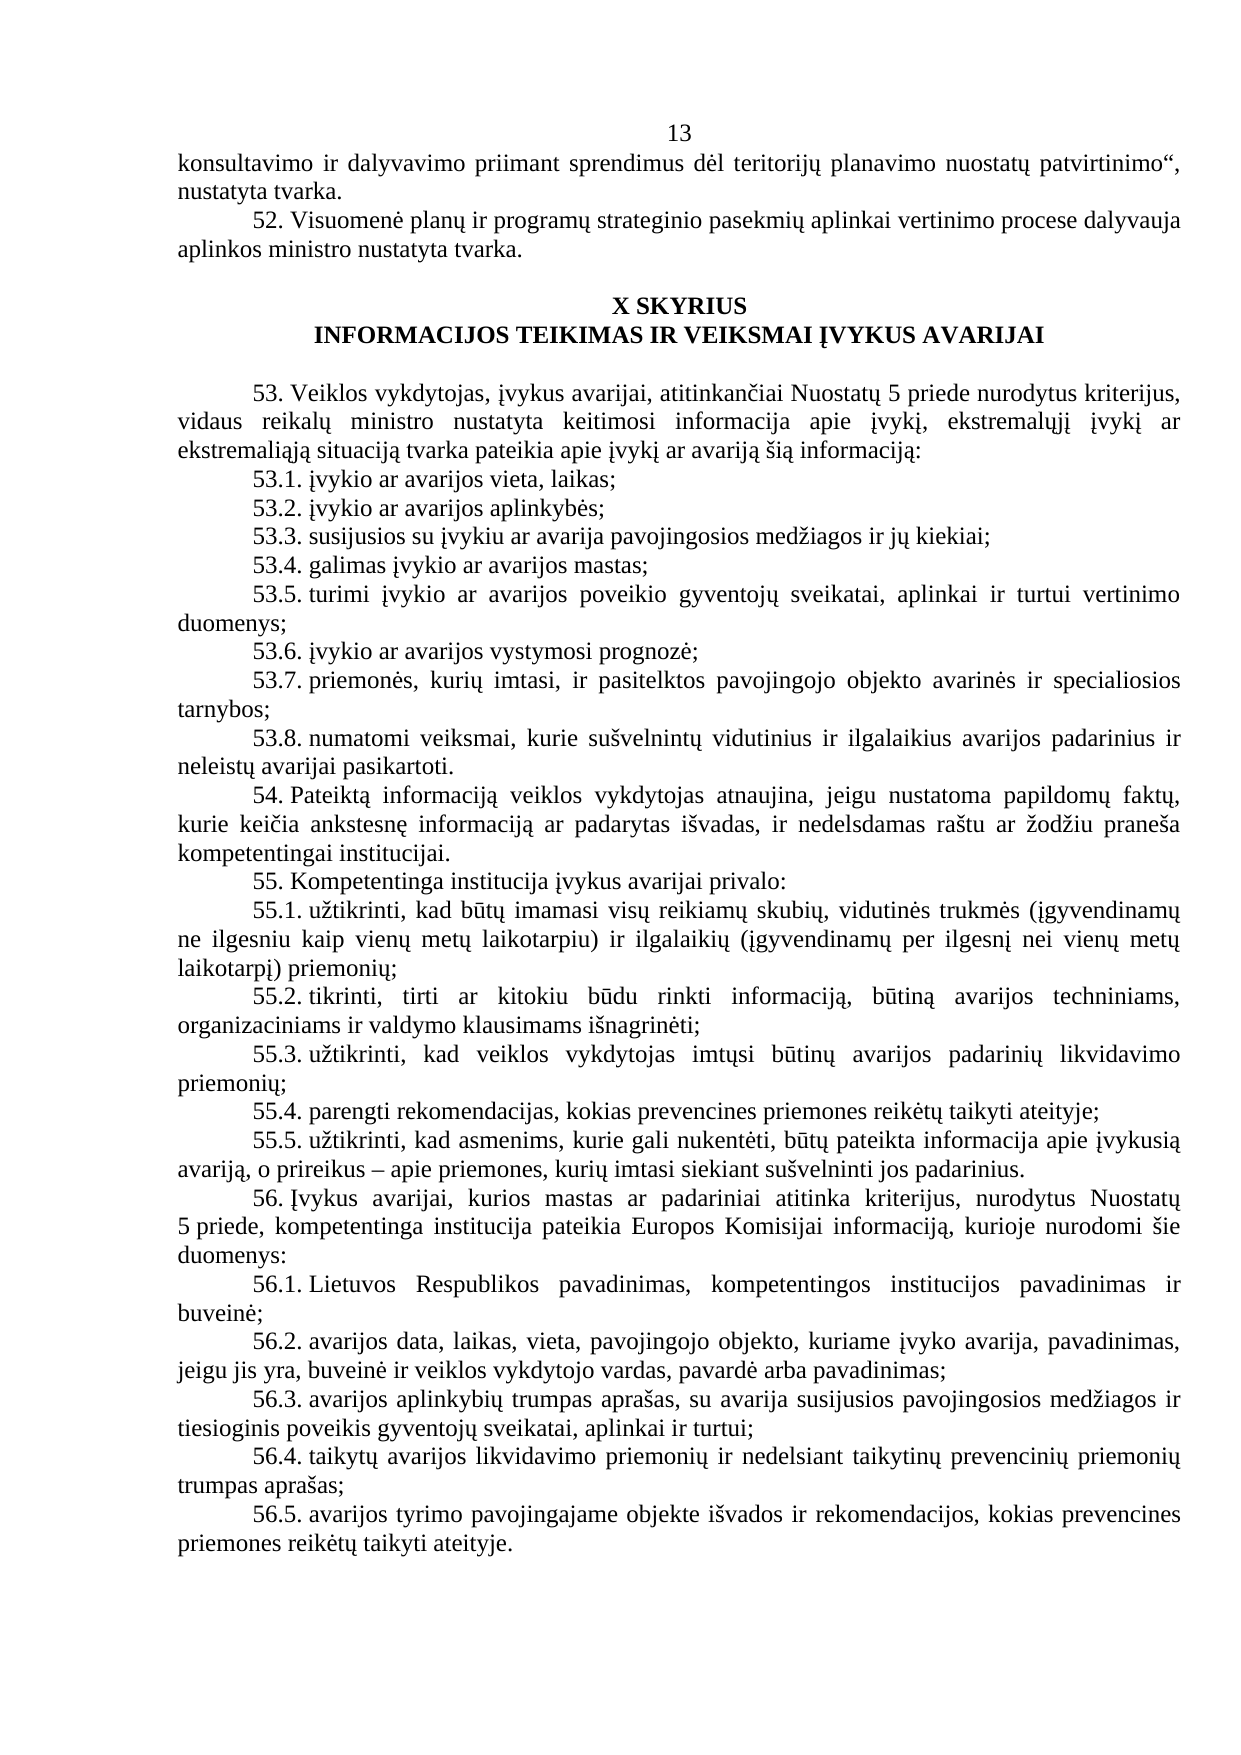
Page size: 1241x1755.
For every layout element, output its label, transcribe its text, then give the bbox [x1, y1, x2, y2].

text 54. Pateiktą informaciją veiklos vykdytojas atnaujina, jeigu nustatoma papildomų faktų, kurie keičia ankstesnę informaciją ar padarytas išvadas, ir nedelsdamas raštu ar žodžiu praneša kompetentingai institucijai. [177, 780, 1181, 866]
text 53.1. įvykio ar avarijos vieta, laikas; [177, 464, 1181, 493]
text 56.4. taikytų avarijos likvidavimo priemonių ir nedelsiant taikytinų prevencinių priemonių trumpas aprašas; [177, 1441, 1181, 1499]
text 56. Įvykus avarijai, kurios mastas ar padariniai atitinka kriterijus, nurodytus Nuostatų 5 priede, kompetentinga institucija pateikia Europos Komisijai informaciją, kurioje nurodomi šie duomenys: [177, 1183, 1181, 1269]
text X SKYRIUS [177, 291, 1181, 320]
text 55.2. tikrinti, tirti ar kitokiu būdu rinkti informaciją, būtiną avarijos techniniams, organizaciniams ir valdymo klausimams išnagrinėti; [177, 981, 1181, 1039]
text 53.8. numatomi veiksmai, kurie sušvelnintų vidutinius ir ilgalaikius avarijos padarinius ir neleistų avarijai pasikartoti. [177, 723, 1181, 780]
text 53.6. įvykio ar avarijos vystymosi prognozė; [177, 636, 1181, 665]
text 52. Visuomenė planų ir programų strateginio pasekmių aplinkai vertinimo procese dalyvauja aplinkos ministro nustatyta tvarka. [177, 205, 1181, 263]
text 53.5. turimi įvykio ar avarijos poveikio gyventojų sveikatai, aplinkai ir turtui vertinimo duomenys; [177, 579, 1181, 636]
text konsultavimo ir dalyvavimo priimant sprendimus dėl teritorijų planavimo nuostatų patvirtinimo“, nustatyta tvarka. [177, 148, 1181, 205]
text 55.3. užtikrinti, kad veiklos vykdytojas imtųsi būtinų avarijos padarinių likvidavimo priemonių; [177, 1039, 1181, 1096]
text 56.1. Lietuvos Respublikos pavadinimas, kompetentingos institucijos pavadinimas ir buveinė; [177, 1269, 1181, 1326]
text 55.4. parengti rekomendacijas, kokias prevencines priemones reikėtų taikyti ateityje; [177, 1096, 1181, 1125]
text 53.4. galimas įvykio ar avarijos mastas; [177, 550, 1181, 579]
text 56.5. avarijos tyrimo pavojingajame objekte išvados ir rekomendacijos, kokias prevencines priemones reikėtų taikyti ateityje. [177, 1499, 1181, 1556]
text 53.2. įvykio ar avarijos aplinkybės; [177, 493, 1181, 521]
text 53.3. susijusios su įvykiu ar avarija pavojingosios medžiagos ir jų kiekiai; [177, 521, 1181, 550]
text 56.3. avarijos aplinkybių trumpas aprašas, su avarija susijusios pavojingosios medžiagos ir tiesioginis poveikis gyventojų sveikatai, aplinkai ir turtui; [177, 1384, 1181, 1441]
text 53. Veiklos vykdytojas, įvykus avarijai, atitinkančiai Nuostatų 5 priede nurodytus kriterijus, vidaus reikalų ministro nustatyta keitimosi informacija apie įvykį, ekstremalųjį įvykį ar ekstremaliąją situaciją tvarka pateikia apie įvykį ar avariją šią informaciją: [177, 378, 1181, 464]
text 55.1. užtikrinti, kad būtų imamasi visų reikiamų skubių, vidutinės trukmės (įgyvendinamų ne ilgesniu kaip vienų metų laikotarpiu) ir ilgalaikių (įgyvendinamų per ilgesnį nei vienų metų laikotarpį) priemonių; [177, 895, 1181, 981]
text 55. Kompetentinga institucija įvykus avarijai privalo: [177, 866, 1181, 895]
text 55.5. užtikrinti, kad asmenims, kurie gali nukentėti, būtų pateikta informacija apie įvykusią avariją, o prireikus – apie priemones, kurių imtasi siekiant sušvelninti jos padarinius. [177, 1125, 1181, 1183]
text 56.2. avarijos data, laikas, vieta, pavojingojo objekto, kuriame įvyko avarija, pavadinimas, jeigu jis yra, buveinė ir veiklos vykdytojo vardas, pavardė arba pavadinimas; [177, 1326, 1181, 1384]
text 53.7. priemonės, kurių imtasi, ir pasitelktos pavojingojo objekto avarinės ir specialiosios tarnybos; [177, 665, 1181, 723]
text INFORMACIJOS TEIKIMAS IR VEIKSMAI ĮVYKUS AVARIJAI [177, 320, 1181, 349]
